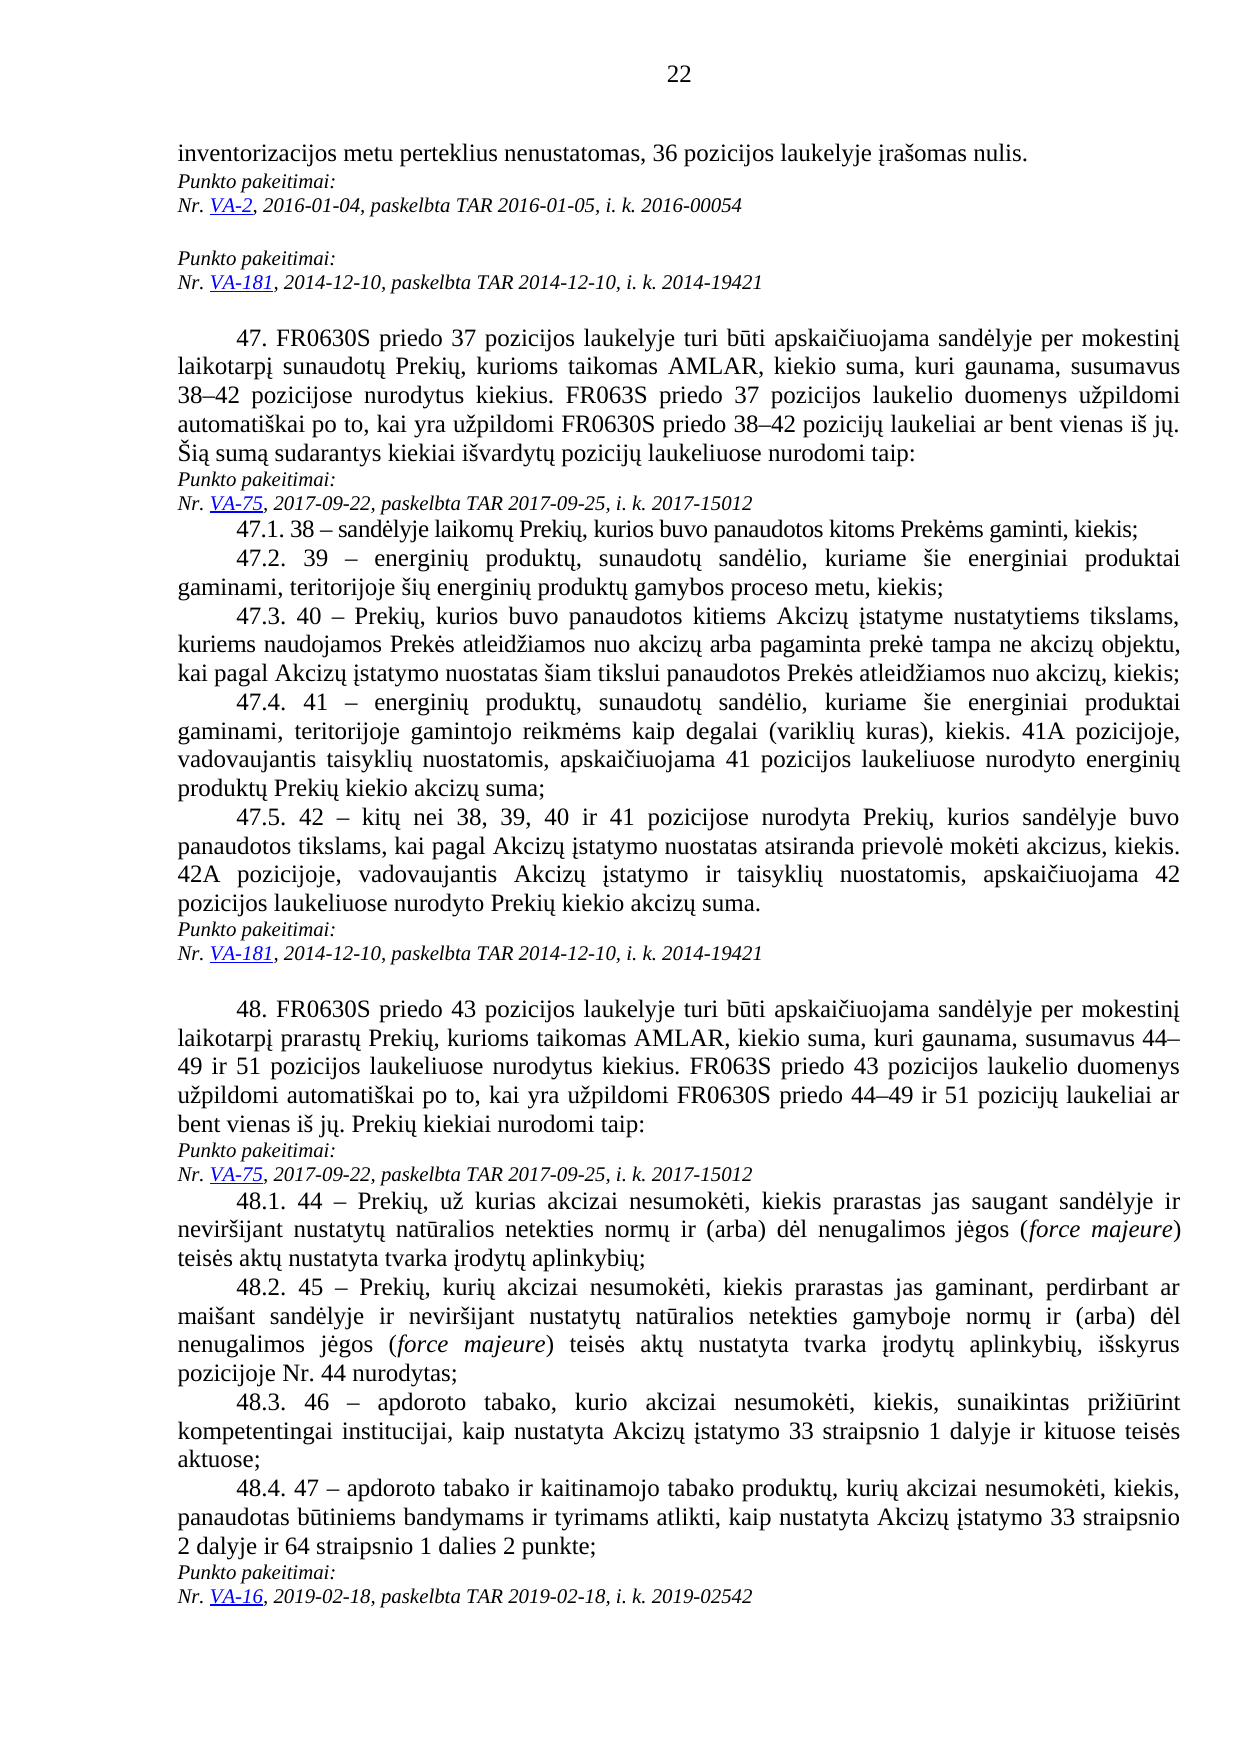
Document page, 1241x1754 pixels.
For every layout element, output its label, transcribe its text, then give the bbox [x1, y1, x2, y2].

text 48.3. 46 – apdoroto tabako, kurio akcizai nesumokėti, kiekis, sunaikintas prižiūrint kompetentingai institucijai, kaip nustatyta Akcizų įstatymo 33 straipsnio 1 dalyje ir kituose teisės aktuose; [177, 1387, 1181, 1473]
text Punkto pakeitimai: [177, 466, 1181, 491]
text Punkto pakeitimai: [177, 246, 1181, 270]
text 47.5. 42 – kitų nei 38, 39, 40 ir 41 pozicijose nurodyta Prekių, kurios sandėlyje buvo panaudotos tikslams, kai pagal Akcizų įstatymo nuostatas atsiranda prievolė mokėti akcizus, kiekis. 42A pozicijoje, vadovaujantis Akcizų įstatymo ir taisyklių nuostatomis, apskaičiuojama 42 pozicijos laukeliuose nurodyto Prekių kiekio akcizų suma. [177, 802, 1181, 917]
text inventorizacijos metu perteklius nenustatomas, 36 pozicijos laukelyje įrašomas nulis. [177, 138, 1181, 167]
text Nr. VA-2, 2016-01-04, paskelbta TAR 2016-01-05, i. k. 2016-00054 [177, 193, 1181, 217]
text 48.2. 45 – Prekių, kurių akcizai nesumokėti, kiekis prarastas jas gaminant, perdirbant ar maišant sandėlyje ir neviršijant nustatytų natūralios netekties gamyboje normų ir (arba) dėl nenugalimos jėgos (force majeure) teisės aktų nustatyta tvarka įrodytų aplinkybių, išskyrus pozicijoje Nr. 44 nurodytas; [177, 1272, 1181, 1387]
text Punkto pakeitimai: [177, 917, 1181, 941]
text 47.1. 38 – sandėlyje laikomų Prekių, kurios buvo panaudotos kitoms Prekėms gaminti, kiekis; [177, 514, 1181, 543]
text 47.3. 40 – Prekių, kurios buvo panaudotos kitiems Akcizų įstatyme nustatytiems tikslams, kuriems naudojamos Prekės atleidžiamos nuo akcizų arba pagaminta prekė tampa ne akcizų objektu, kai pagal Akcizų įstatymo nuostatas šiam tikslui panaudotos Prekės atleidžiamos nuo akcizų, kiekis; [177, 601, 1181, 687]
text 47. FR0630S priedo 37 pozicijos laukelyje turi būti apskaičiuojama sandėlyje per mokestinį laikotarpį sunaudotų Prekių, kurioms taikomas AMLAR, kiekio suma, kuri gaunama, susumavus 38–42 pozicijose nurodytus kiekius. FR063S priedo 37 pozicijos laukelio duomenys užpildomi automatiškai po to, kai yra užpildomi FR0630S priedo 38–42 pozicijų laukeliai ar bent vienas iš jų. Šią sumą sudarantys kiekiai išvardytų pozicijų laukeliuose nurodomi taip: [177, 323, 1181, 466]
text Nr. VA-75, 2017-09-22, paskelbta TAR 2017-09-25, i. k. 2017-15012 [177, 491, 1181, 514]
text Nr. VA-75, 2017-09-22, paskelbta TAR 2017-09-25, i. k. 2017-15012 [177, 1162, 1181, 1186]
text Punkto pakeitimai: [177, 169, 1181, 193]
text Nr. VA-181, 2014-12-10, paskelbta TAR 2014-12-10, i. k. 2014-19421 [177, 270, 1181, 294]
text 47.2. 39 – energinių produktų, sunaudotų sandėlio, kuriame šie energiniai produktai gaminami, teritorijoje šių energinių produktų gamybos proceso metu, kiekis; [177, 543, 1181, 601]
text 47.4. 41 – energinių produktų, sunaudotų sandėlio, kuriame šie energiniai produktai gaminami, teritorijoje gamintojo reikmėms kaip degalai (variklių kuras), kiekis. 41A pozicijoje, vadovaujantis taisyklių nuostatomis, apskaičiuojama 41 pozicijos laukeliuose nurodyto energinių produktų Prekių kiekio akcizų suma; [177, 687, 1181, 802]
text 48.4. 47 – apdoroto tabako ir kaitinamojo tabako produktų, kurių akcizai nesumokėti, kiekis, panaudotas būtiniems bandymams ir tyrimams atlikti, kaip nustatyta Akcizų įstatymo 33 straipsnio 2 dalyje ir 64 straipsnio 1 dalies 2 punkte; [177, 1473, 1181, 1559]
text Nr. VA-181, 2014-12-10, paskelbta TAR 2014-12-10, i. k. 2014-19421 [177, 941, 1181, 965]
text 48. FR0630S priedo 43 pozicijos laukelyje turi būti apskaičiuojama sandėlyje per mokestinį laikotarpį prarastų Prekių, kurioms taikomas AMLAR, kiekio suma, kuri gaunama, susumavus 44–49 ir 51 pozicijos laukeliuose nurodytus kiekius. FR063S priedo 43 pozicijos laukelio duomenys užpildomi automatiškai po to, kai yra užpildomi FR0630S priedo 44–49 ir 51 pozicijų laukeliai ar bent vienas iš jų. Prekių kiekiai nurodomi taip: [177, 994, 1181, 1138]
text 48.1. 44 – Prekių, už kurias akcizai nesumokėti, kiekis prarastas jas saugant sandėlyje ir neviršijant nustatytų natūralios netekties normų ir (arba) dėl nenugalimos jėgos (force majeure) teisės aktų nustatyta tvarka įrodytų aplinkybių; [177, 1186, 1181, 1272]
text Punkto pakeitimai: [177, 1559, 1181, 1584]
text Nr. VA-16, 2019-02-18, paskelbta TAR 2019-02-18, i. k. 2019-02542 [177, 1584, 1181, 1608]
text Punkto pakeitimai: [177, 1138, 1181, 1162]
